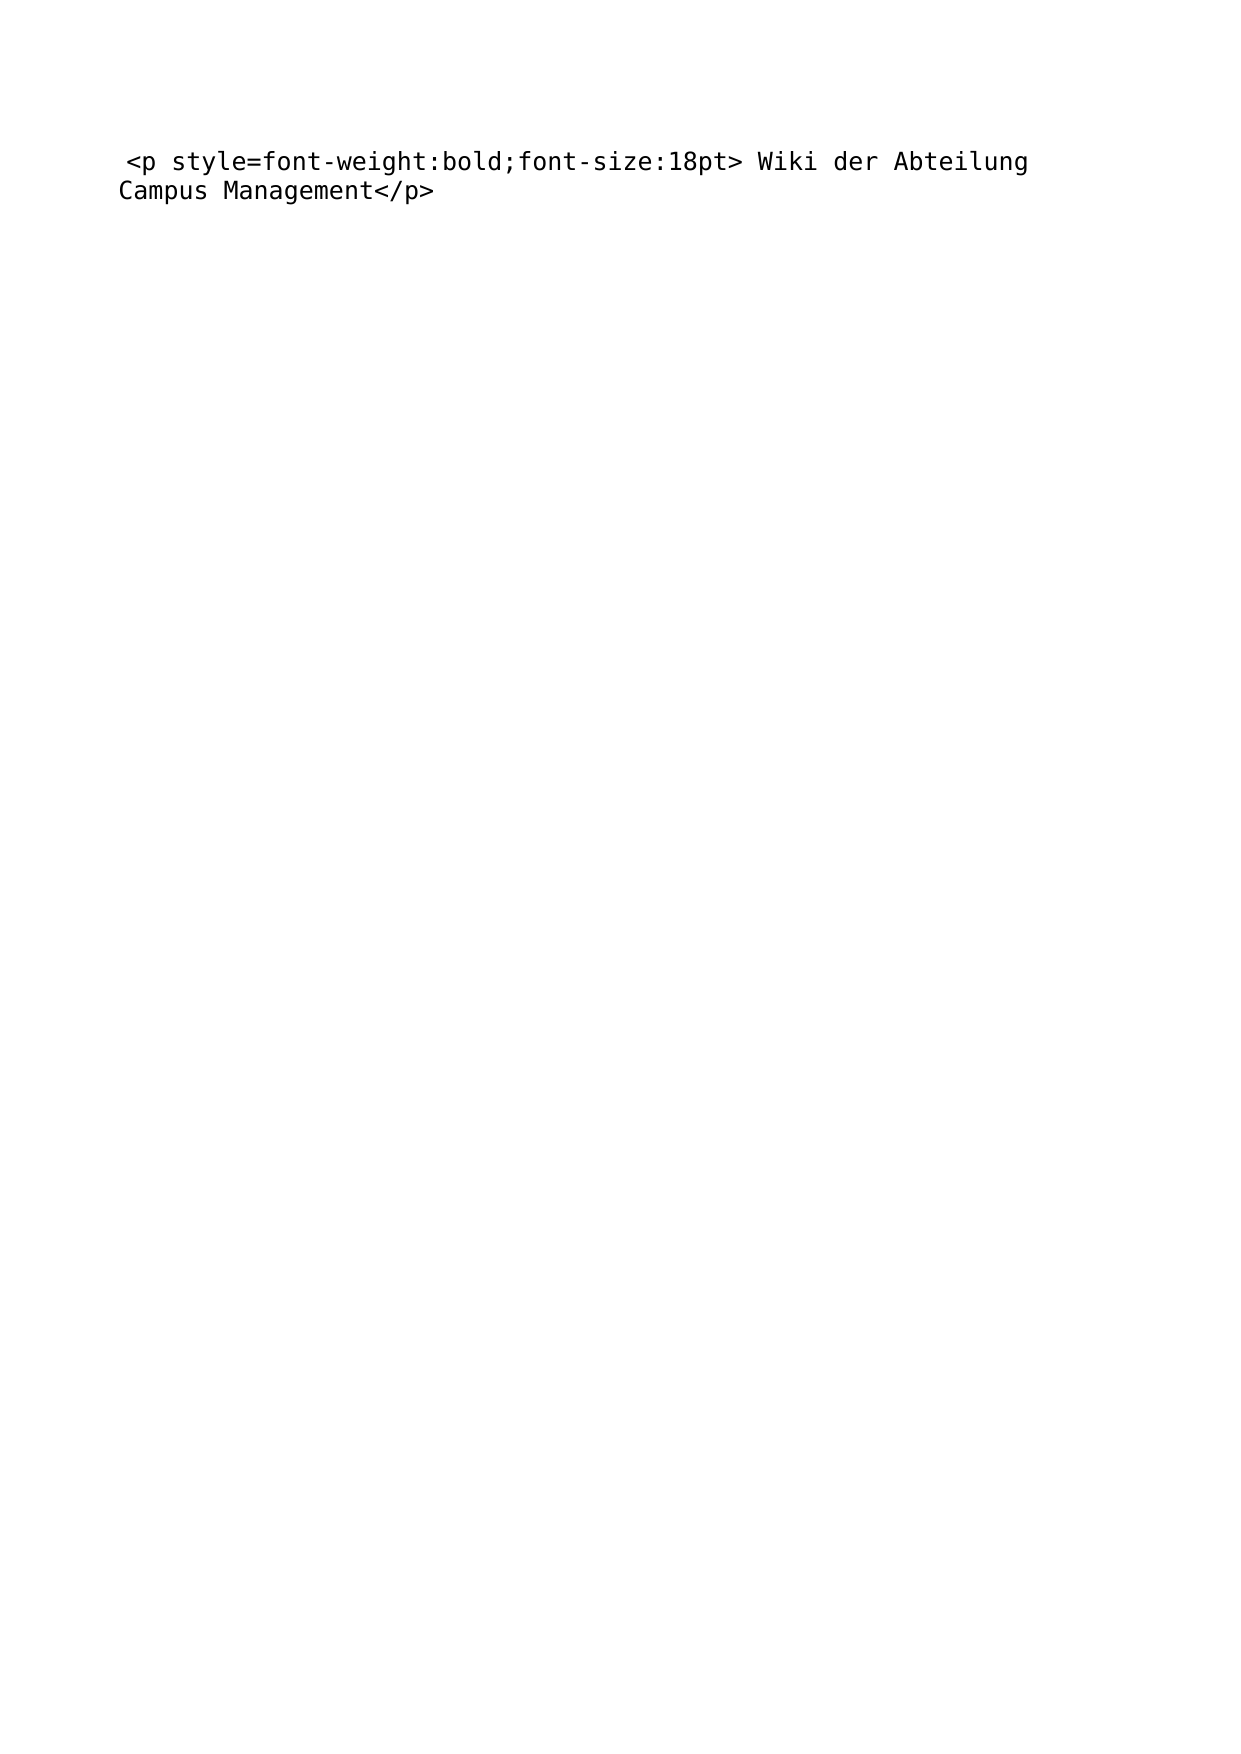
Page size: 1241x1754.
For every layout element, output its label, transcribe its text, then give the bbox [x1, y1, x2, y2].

text <p style=font-weight:bold;font-size:18pt> Wiki der Abteilung Campus Management</p> [118, 118, 1122, 206]
